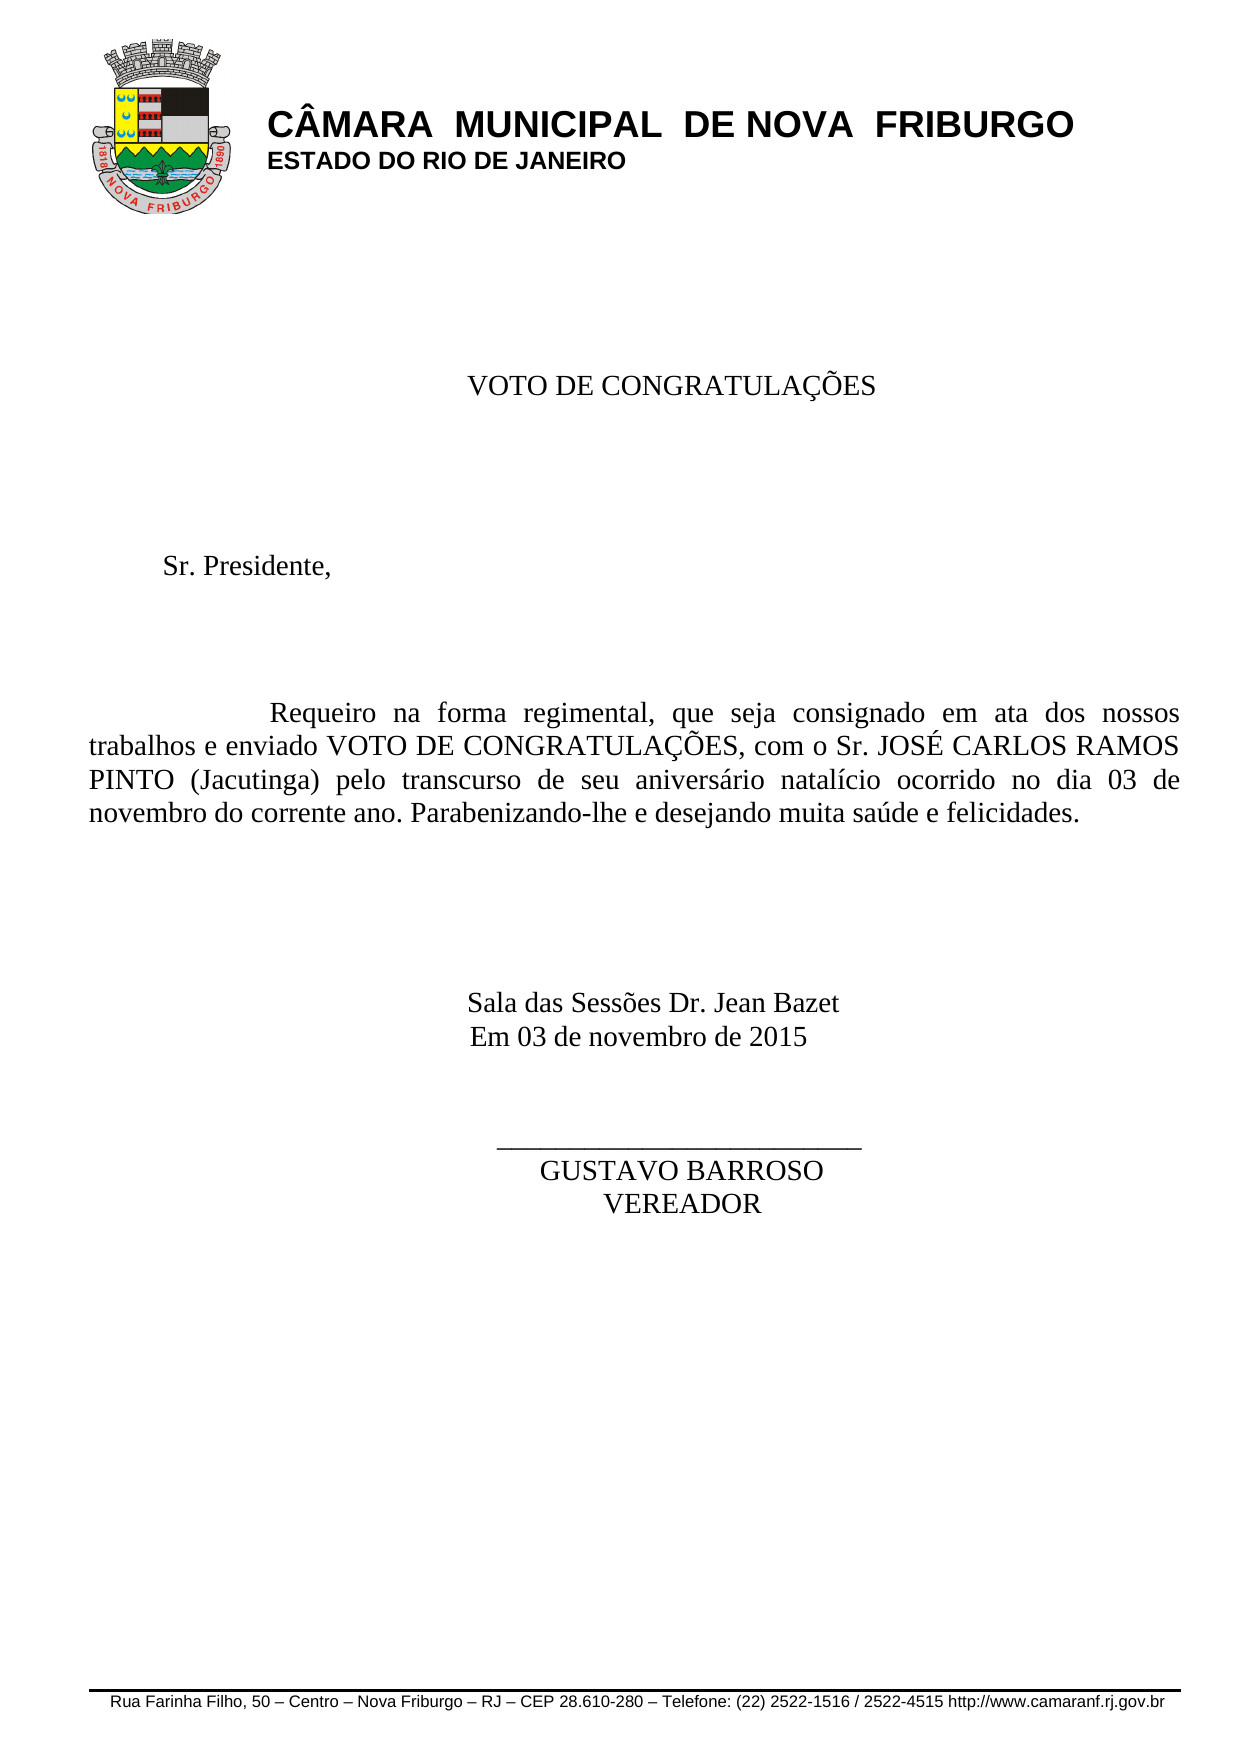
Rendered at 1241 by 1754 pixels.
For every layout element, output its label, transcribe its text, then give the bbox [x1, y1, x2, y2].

text Sr. Presidente, [89, 548, 1181, 582]
text _________________________ [89, 1119, 1181, 1153]
text Requeiro na forma regimental, que seja consignado em ata dos nossos trabalhos e enviado VOTO DE CONGRATULAÇÕES, com o Sr. JOSÉ CARLOS RAMOS PINTO (Jacutinga) pelo transcurso de seu aniversário natalício ocorrido no dia 03 de novembro do corrente ano. Parabenizando-lhe e desejando muita saúde e felicidades. [89, 695, 1181, 829]
text VEREADOR [89, 1187, 1181, 1220]
text GUSTAVO BARROSO [89, 1153, 1181, 1187]
text Em 03 de novembro de 2015 [89, 1019, 1181, 1052]
text Sala das Sessões Dr. Jean Bazet [89, 985, 1181, 1019]
text VOTO DE CONGRATULAÇÕES [89, 368, 1181, 402]
